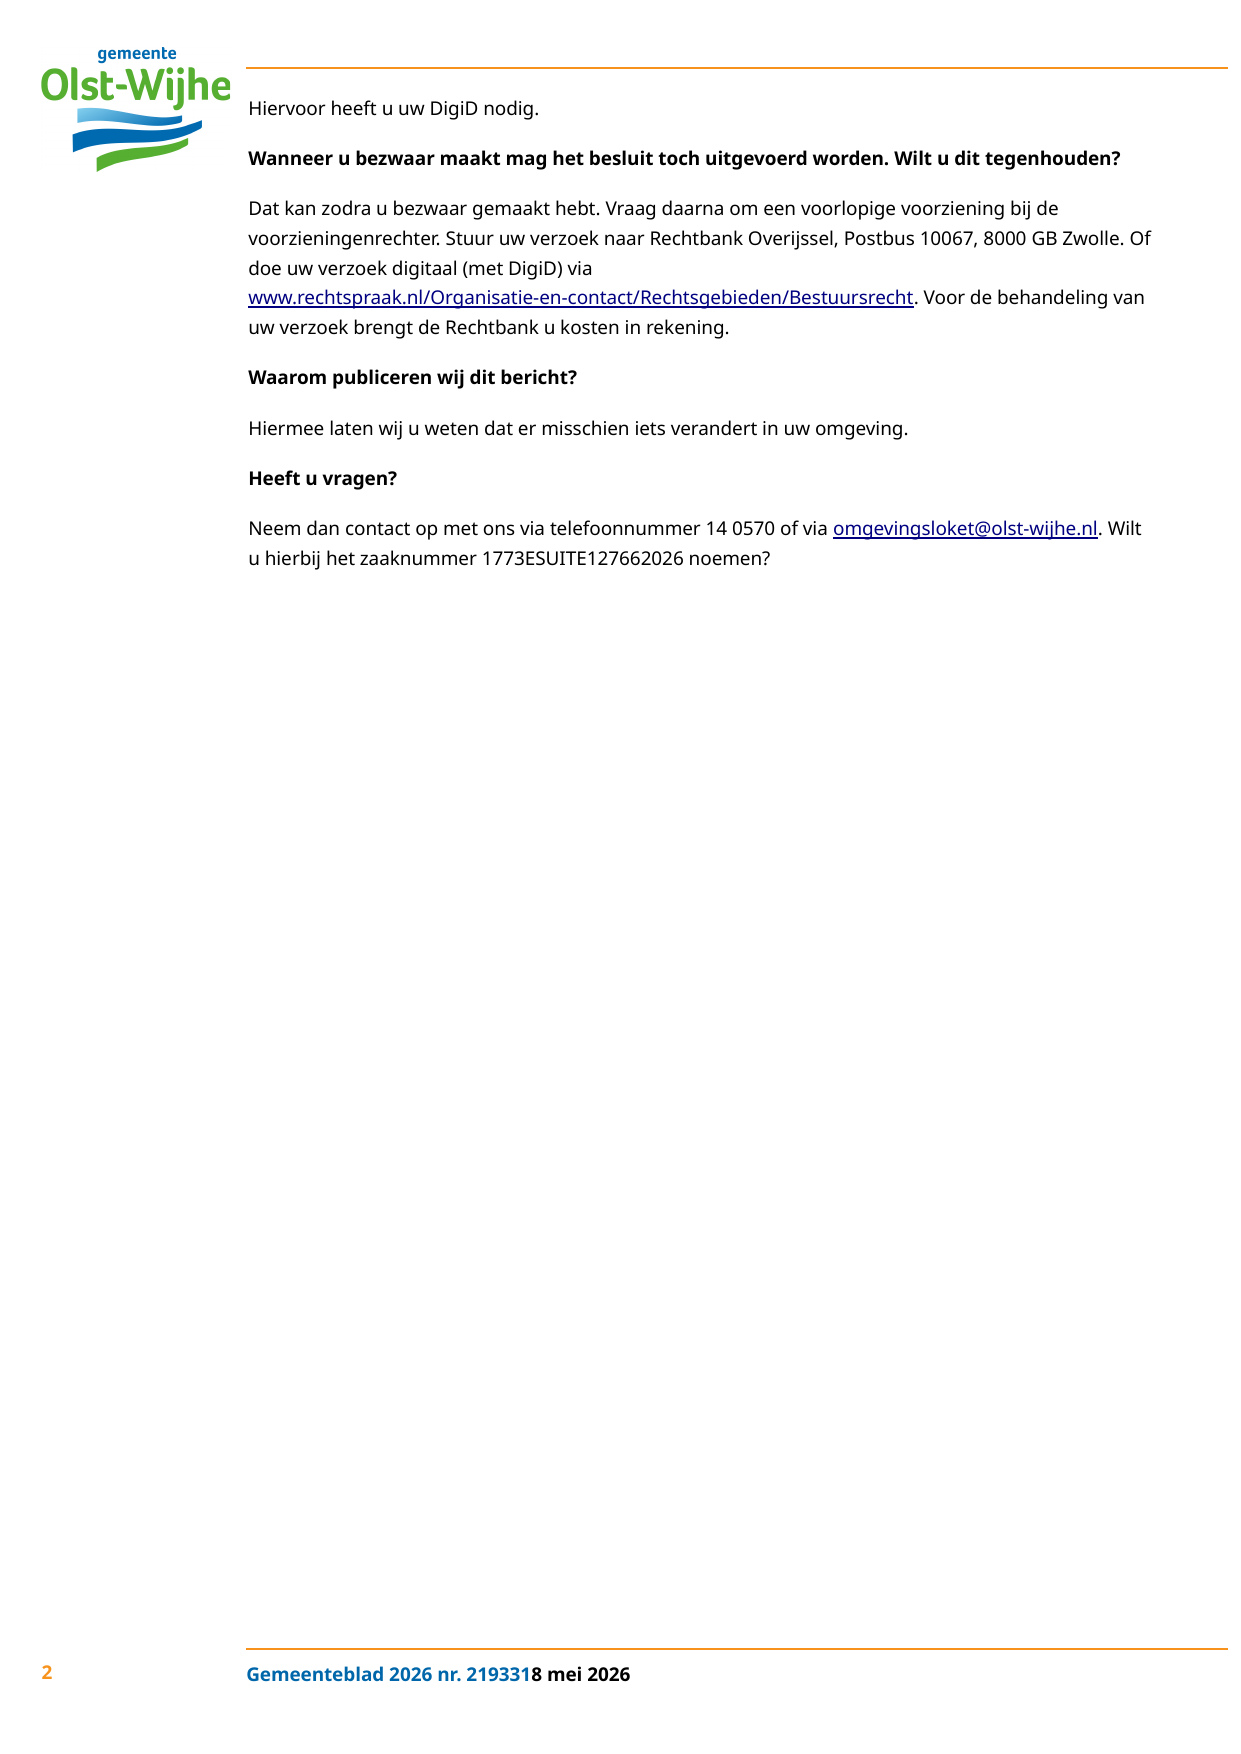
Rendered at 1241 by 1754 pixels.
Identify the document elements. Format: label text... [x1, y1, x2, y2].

text Heeft u vragen? [248, 465, 1152, 491]
text Waarom publiceren wij dit bericht? [248, 364, 1152, 390]
text Wanneer u bezwaar maakt mag het besluit toch uitgevoerd worden. Wilt u dit tegenhouden? [248, 145, 1152, 171]
text Hiervoor heeft u uw DigiD nodig. [248, 95, 1152, 121]
text Hiermee laten wij u weten dat er misschien iets verandert in uw omgeving. [248, 415, 1152, 441]
text Dat kan zodra u bezwaar gemaakt hebt. Vraag daarna om een voorlopige voorziening bij de voorzieningenrechter. Stuur uw verzoek naar Rechtbank Overijssel, Postbus 10067, 8000 GB Zwolle. Of doe uw verzoek digitaal (met DigiD) via www.rechtspraak.nl/Organisatie-en-contact/Rechtsgebieden/Bestuursrecht. Voor de behandeling van uw verzoek brengt de Rechtbank u kosten in rekening. [248, 196, 1152, 340]
picture [41, 47, 231, 172]
text Neem dan contact op met ons via telefoonnummer 14 0570 of via omgevingsloket@olst-wijhe.nl. Wilt u hierbij het zaaknummer 1773ESUITE127662026 noemen? [248, 516, 1152, 571]
